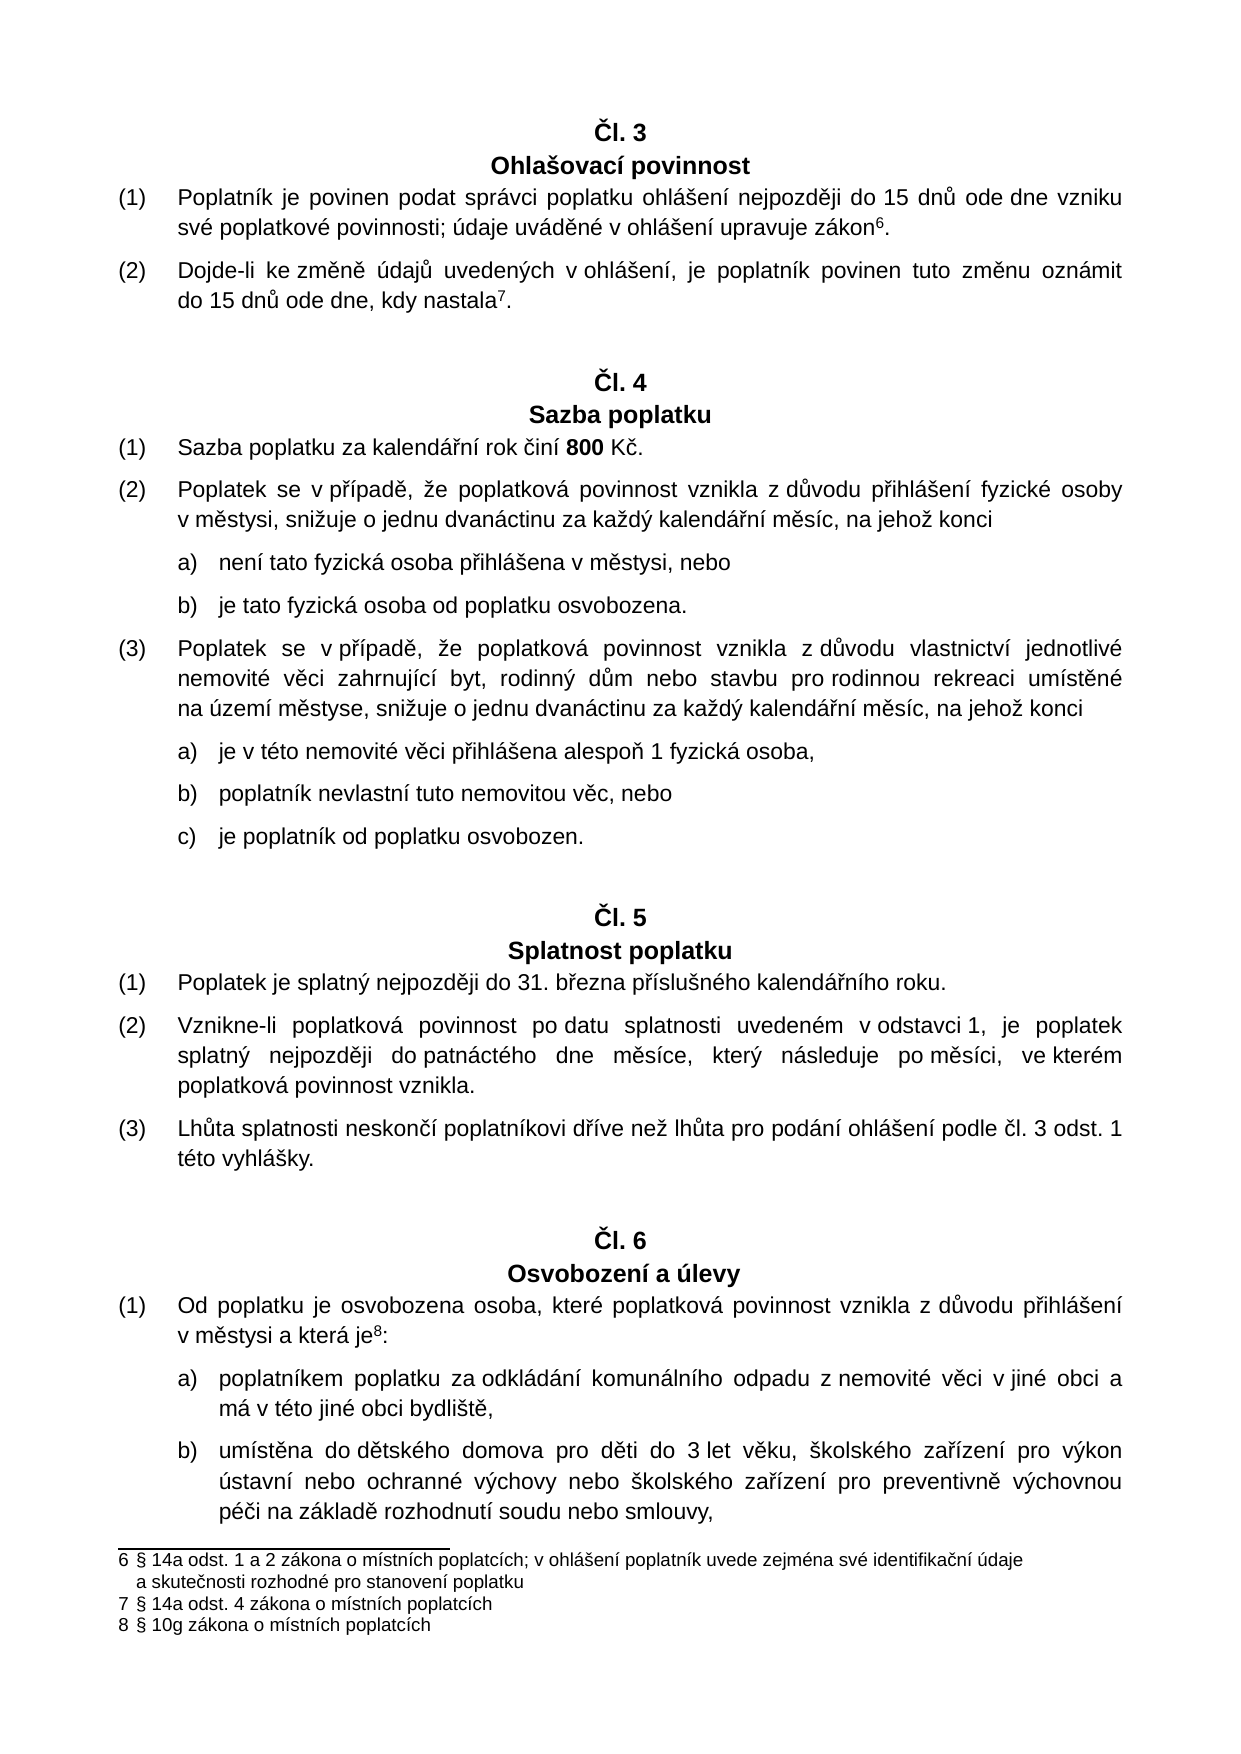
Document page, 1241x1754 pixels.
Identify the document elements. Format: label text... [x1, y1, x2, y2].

subtitle Čl. 4 Sazba poplatku [118, 367, 1122, 429]
subtitle Čl. 5 Splatnost poplatku [118, 903, 1122, 965]
list § 14a odst. 1 a 2 zákona o místních poplatcích; v ohlášení poplatník uvede zejména své identifikační údaje a skutečnosti rozhodné pro stanovení poplatku [118, 1549, 1122, 1592]
list Sazba poplatku za kalendářní rok činí 800 Kč. [118, 433, 1122, 460]
list poplatníkem poplatku za odkládání komunálního odpadu z nemovité věci v jiné obci a má v této jiné obci bydliště, [177, 1364, 1122, 1421]
list Dojde-li ke změně údajů uvedených v ohlášení, je poplatník povinen tuto změnu oznámit do 15 dnů ode dne, kdy nastala. [118, 257, 1122, 314]
list Od poplatku je osvobozena osoba, které poplatková povinnost vznikla z důvodu přihlášení v městysi a která je: [118, 1292, 1122, 1348]
list poplatník nevlastní tuto nemovitou věc, nebo [177, 780, 1122, 807]
list Vznikne-li poplatková povinnost po datu splatnosti uvedeném v odstavci 1, je poplatek splatný nejpozději do patnáctého dne měsíce, který následuje po měsíci, ve kterém poplatková povinnost vznikla. [118, 1012, 1122, 1099]
list Poplatek se v případě, že poplatková povinnost vznikla z důvodu přihlášení fyzické osoby v městysi, snižuje o jednu dvanáctinu za každý kalendářní měsíc, na jehož konci [118, 476, 1122, 533]
list je tato fyzická osoba od poplatku osvobozena. [177, 592, 1122, 618]
list Poplatník je povinen podat správci poplatku ohlášení nejpozději do 15 dnů ode dne vzniku své poplatkové povinnosti; údaje uváděné v ohlášení upravuje zákon. [118, 184, 1122, 241]
list je v této nemovité věci přihlášena alespoň 1 fyzická osoba, [177, 738, 1122, 764]
subtitle Čl. 3 Ohlašovací povinnost [118, 118, 1122, 180]
list je poplatník od poplatku osvobozen. [177, 823, 1122, 849]
list Poplatek je splatný nejpozději do 31. března příslušného kalendářního roku. [118, 969, 1122, 996]
list umístěna do dětského domova pro děti do 3 let věku, školského zařízení pro výkon ústavní nebo ochranné výchovy nebo školského zařízení pro preventivně výchovnou péči na základě rozhodnutí soudu nebo smlouvy, [177, 1437, 1122, 1524]
list Poplatek se v případě, že poplatková povinnost vznikla z důvodu vlastnictví jednotlivé nemovité věci zahrnující byt, rodinný dům nebo stavbu pro rodinnou rekreaci umístěné na území městyse, snižuje o jednu dvanáctinu za každý kalendářní měsíc, na jehož konci [118, 634, 1122, 721]
subtitle Čl. 6 Osvobození a úlevy [118, 1226, 1122, 1287]
list není tato fyzická osoba přihlášena v městysi, nebo [177, 549, 1122, 576]
list § 10g zákona o místních poplatcích [118, 1614, 1122, 1635]
list § 14a odst. 4 zákona o místních poplatcích [118, 1592, 1122, 1614]
list Lhůta splatnosti neskončí poplatníkovi dříve než lhůta pro podání ohlášení podle čl. 3 odst. 1 této vyhlášky. [118, 1115, 1122, 1172]
